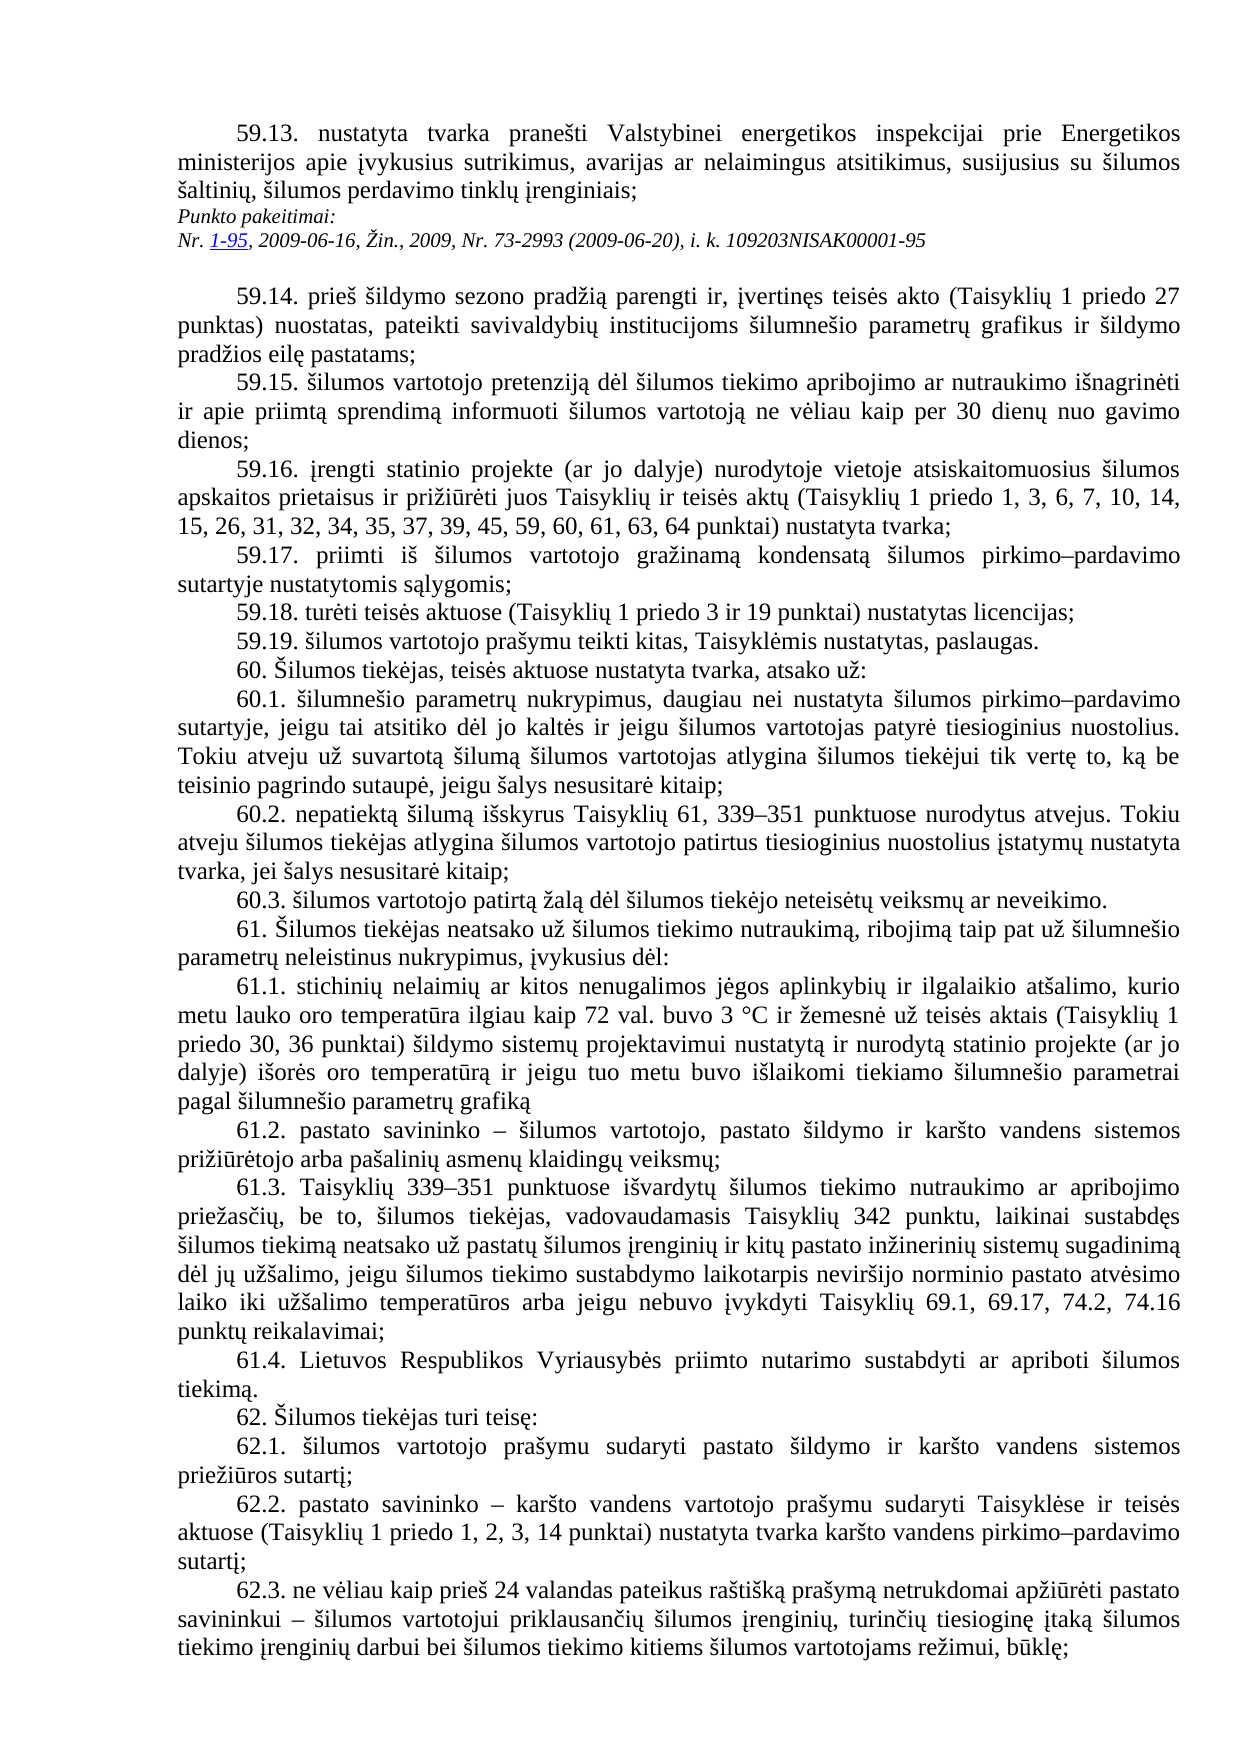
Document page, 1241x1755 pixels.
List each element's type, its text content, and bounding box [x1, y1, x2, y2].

text 62.2. pastato savininko – karšto vandens vartotojo prašymu sudaryti Taisyklėse ir teisės aktuose (Taisyklių 1 priedo 1, 2, 3, 14 punktai) nustatyta tvarka karšto vandens pirkimo–pardavimo sutartį; [177, 1489, 1181, 1575]
text 61. Šilumos tiekėjas neatsako už šilumos tiekimo nutraukimą, ribojimą taip pat už šilumnešio parametrų neleistinus nukrypimus, įvykusius dėl: [177, 914, 1181, 971]
text 59.15. šilumos vartotojo pretenziją dėl šilumos tiekimo apribojimo ar nutraukimo išnagrinėti ir apie priimtą sprendimą informuoti šilumos vartotoją ne vėliau kaip per 30 dienų nuo gavimo dienos; [177, 367, 1181, 454]
text 59.17. priimti iš šilumos vartotojo gražinamą kondensatą šilumos pirkimo–pardavimo sutartyje nustatytomis sąlygomis; [177, 540, 1181, 597]
text 61.3. Taisyklių 339–351 punktuose išvardytų šilumos tiekimo nutraukimo ar apribojimo priežasčių, be to, šilumos tiekėjas, vadovaudamasis Taisyklių 342 punktu, laikinai sustabdęs šilumos tiekimą neatsako už pastatų šilumos įrenginių ir kitų pastato inžinerinių sistemų sugadinimą dėl jų užšalimo, jeigu šilumos tiekimo sustabdymo laikotarpis neviršijo norminio pastato atvėsimo laiko iki užšalimo temperatūros arba jeigu nebuvo įvykdyti Taisyklių 69.1, 69.17, 74.2, 74.16 punktų reikalavimai; [177, 1172, 1181, 1345]
text 61.2. pastato savininko – šilumos vartotojo, pastato šildymo ir karšto vandens sistemos prižiūrėtojo arba pašalinių asmenų klaidingų veiksmų; [177, 1115, 1181, 1172]
text 60.2. nepatiektą šilumą išskyrus Taisyklių 61, 339–351 punktuose nurodytus atvejus. Tokiu atveju šilumos tiekėjas atlygina šilumos vartotojo patirtus tiesioginius nuostolius įstatymų nustatyta tvarka, jei šalys nesusitarė kitaip; [177, 799, 1181, 885]
text Nr. 1-95, 2009-06-16, Žin., 2009, Nr. 73-2993 (2009-06-20), i. k. 109203NISAK00001-95 [177, 228, 1181, 252]
text 59.18. turėti teisės aktuose (Taisyklių 1 priedo 3 ir 19 punktai) nustatytas licencijas; [177, 597, 1181, 626]
text 59.19. šilumos vartotojo prašymu teikti kitas, Taisyklėmis nustatytas, paslaugas. [177, 626, 1181, 655]
text Punkto pakeitimai: [177, 204, 1181, 228]
text 59.13. nustatyta tvarka pranešti Valstybinei energetikos inspekcijai prie Energetikos ministerijos apie įvykusius sutrikimus, avarijas ar nelaimingus atsitikimus, susijusius su šilumos šaltinių, šilumos perdavimo tinklų įrenginiais; [177, 118, 1181, 204]
text 61.1. stichinių nelaimių ar kitos nenugalimos jėgos aplinkybių ir ilgalaikio atšalimo, kurio metu lauko oro temperatūra ilgiau kaip 72 val. buvo 3 °C ir žemesnė už teisės aktais (Taisyklių 1 priedo 30, 36 punktai) šildymo sistemų projektavimui nustatytą ir nurodytą statinio projekte (ar jo dalyje) išorės oro temperatūrą ir jeigu tuo metu buvo išlaikomi tiekiamo šilumnešio parametrai pagal šilumnešio parametrų grafiką [177, 971, 1181, 1115]
text 62. Šilumos tiekėjas turi teisę: [177, 1402, 1181, 1431]
text 61.4. Lietuvos Respublikos Vyriausybės priimto nutarimo sustabdyti ar apriboti šilumos tiekimą. [177, 1345, 1181, 1402]
text 59.14. prieš šildymo sezono pradžią parengti ir, įvertinęs teisės akto (Taisyklių 1 priedo 27 punktas) nuostatas, pateikti savivaldybių institucijoms šilumnešio parametrų grafikus ir šildymo pradžios eilę pastatams; [177, 281, 1181, 367]
text 59.16. įrengti statinio projekte (ar jo dalyje) nurodytoje vietoje atsiskaitomuosius šilumos apskaitos prietaisus ir prižiūrėti juos Taisyklių ir teisės aktų (Taisyklių 1 priedo 1, 3, 6, 7, 10, 14, 15, 26, 31, 32, 34, 35, 37, 39, 45, 59, 60, 61, 63, 64 punktai) nustatyta tvarka; [177, 454, 1181, 540]
text 62.3. ne vėliau kaip prieš 24 valandas pateikus raštišką prašymą netrukdomai apžiūrėti pastato savininkui – šilumos vartotojui priklausančių šilumos įrenginių, turinčių tiesioginę įtaką šilumos tiekimo įrenginių darbui bei šilumos tiekimo kitiems šilumos vartotojams režimui, būklę; [177, 1575, 1181, 1661]
text 60.1. šilumnešio parametrų nukrypimus, daugiau nei nustatyta šilumos pirkimo–pardavimo sutartyje, jeigu tai atsitiko dėl jo kaltės ir jeigu šilumos vartotojas patyrė tiesioginius nuostolius. Tokiu atveju už suvartotą šilumą šilumos vartotojas atlygina šilumos tiekėjui tik vertę to, ką be teisinio pagrindo sutaupė, jeigu šalys nesusitarė kitaip; [177, 684, 1181, 799]
text 62.1. šilumos vartotojo prašymu sudaryti pastato šildymo ir karšto vandens sistemos priežiūros sutartį; [177, 1431, 1181, 1489]
text 60.3. šilumos vartotojo patirtą žalą dėl šilumos tiekėjo neteisėtų veiksmų ar neveikimo. [177, 885, 1181, 914]
text 60. Šilumos tiekėjas, teisės aktuose nustatyta tvarka, atsako už: [177, 655, 1181, 684]
